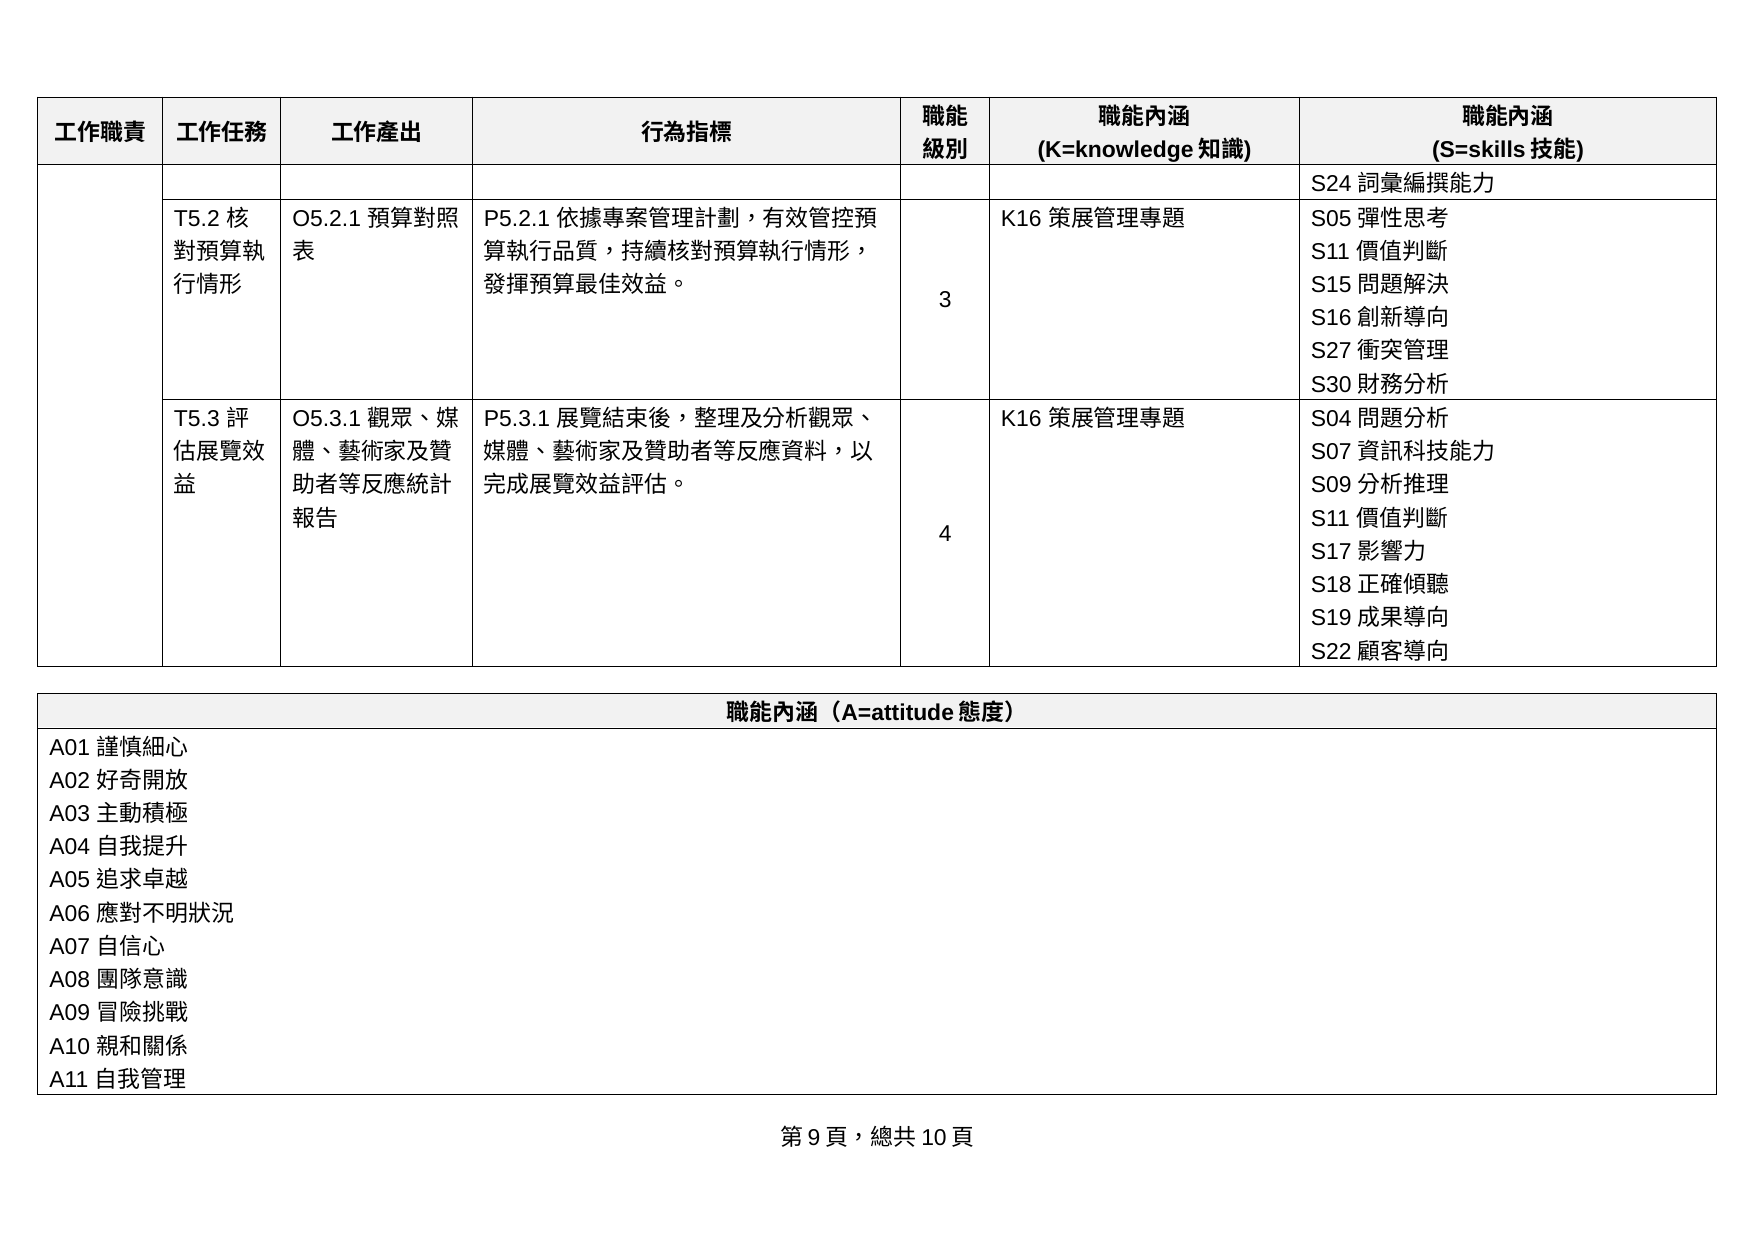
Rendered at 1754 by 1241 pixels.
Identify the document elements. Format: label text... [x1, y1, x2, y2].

table_cell [473, 165, 900, 198]
table_cell 3 [901, 200, 989, 399]
table_cell T5.2 核對預算執行情形 [163, 200, 280, 399]
table_cell O5.2.1 預算對照表 [281, 200, 472, 399]
table_header 職能級別 [901, 98, 989, 164]
table_cell S24 詞彙編撰能力 [1300, 165, 1716, 198]
table_cell S05 彈性思考 S11 價值判斷 S15 問題解決 S16 創新導向 S27 衝突管理 S30 財務分析 [1300, 200, 1716, 399]
table_cell [901, 165, 989, 198]
table_cell [38, 165, 162, 198]
table_cell [38, 399, 162, 666]
table_cell [281, 165, 472, 198]
table_header 工作職責 [38, 98, 162, 164]
table_cell S04 問題分析 S07 資訊科技能力 S09 分析推理 S11 價值判斷 S17 影響力 S18 正確傾聽 S19 成果導向 S22 顧客導向 [1300, 400, 1716, 666]
table_header 工作產出 [281, 98, 472, 164]
table_cell T5.3 評估展覽效益 [163, 400, 280, 666]
table_cell K16 策展管理專題 [990, 400, 1299, 666]
table_header 職能內涵 (K=knowledge知識) [990, 98, 1299, 164]
table_cell K16 策展管理專題 [990, 200, 1299, 399]
table_cell A01 謹慎細心 A02 好奇開放 A03 主動積極 A04 自我提升 A05 追求卓越 A06 應對不明狀況 A07 自信心 A08 團隊意識 A09 冒險挑戰 A10 親和關係 A11 自我管理 [38, 729, 1716, 1094]
table_cell P5.3.1 展覽結束後，整理及分析觀眾、媒體、藝術家及贊助者等反應資料，以完成展覽效益評估。 [473, 400, 900, 666]
table_header 行為指標 [473, 98, 900, 164]
table_header 職能內涵（A=attitude態度） [38, 694, 1716, 727]
table_header 職能內涵 (S=skills技能) [1300, 98, 1716, 164]
table_cell [163, 165, 280, 198]
table_cell O5.3.1 觀眾、媒體、藝術家及贊助者等反應統計報告 [281, 400, 472, 666]
table_header 工作任務 [163, 98, 280, 164]
table_cell P5.2.1 依據專案管理計劃，有效管控預算執行品質，持續核對預算執行情形，發揮預算最佳效益。 [473, 200, 900, 399]
table_cell [990, 165, 1299, 198]
table_cell [38, 199, 162, 399]
table_cell 4 [901, 400, 989, 666]
